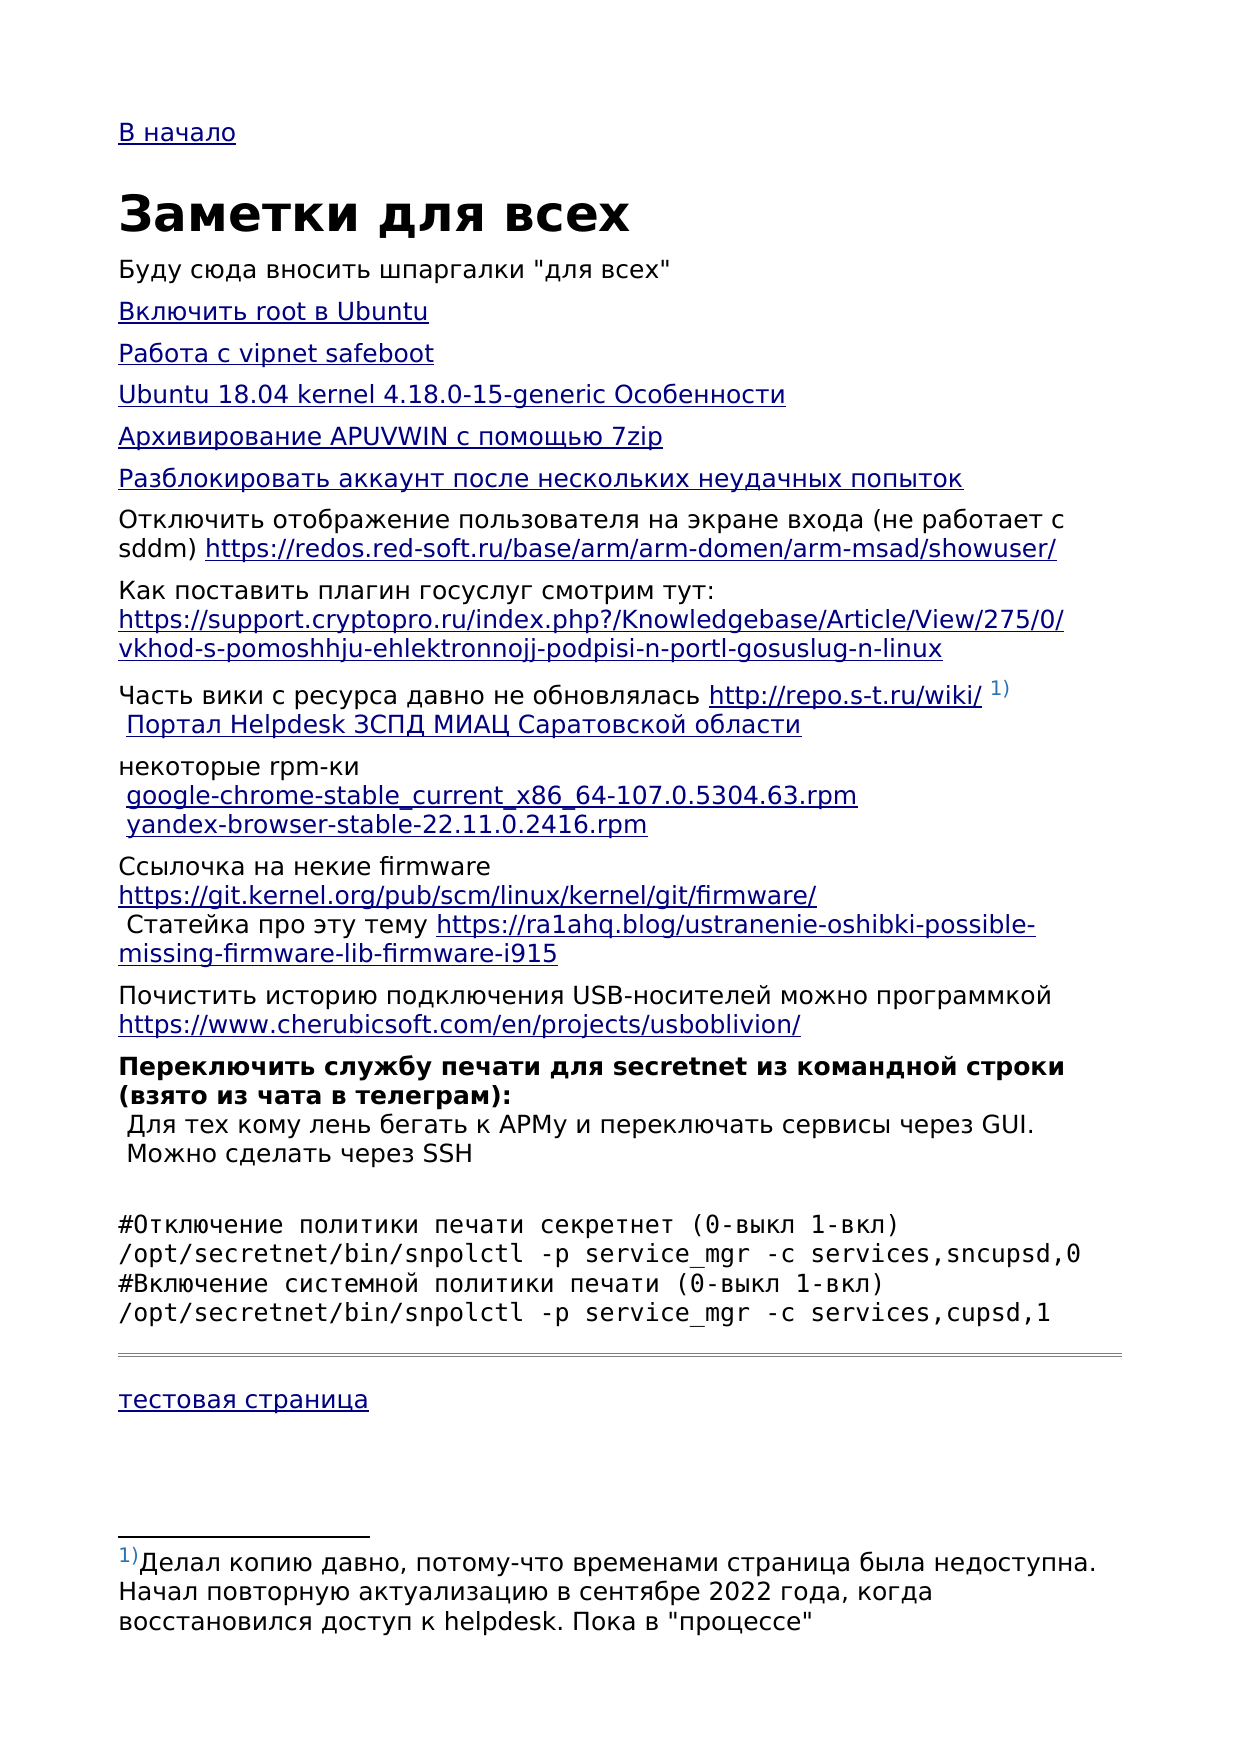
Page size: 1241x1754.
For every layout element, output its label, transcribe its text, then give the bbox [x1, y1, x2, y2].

text Переключить службу печати для secretnet из командной строки (взято из чата в телеграм): Для тех кому лень бегать к АРМу и переключать сервисы через GUI. Можно сделать через SSH [118, 1052, 1122, 1198]
text Отключить отображение пользователя на экране входа (не работает с sddm) https://redos.red-soft.ru/base/arm/arm-domen/arm-msad/showuser/ [118, 506, 1122, 564]
text тестовая страница [118, 1385, 1122, 1414]
text Часть вики с ресурса давно не обновлялась http://repo.s-t.ru/wiki/ Портал Helpdesk ЗСПД МИАЦ Саратовской области [118, 676, 1122, 739]
text Ссылочка на некие firmware https://git.kernel.org/pub/scm/linux/kernel/git/firmware/ Статейка про эту тему https://ra1ahq.blog/ustranenie-oshibki-possible-missing-firmware-lib-firmware-i915 [118, 852, 1122, 969]
text Работа с vipnet safeboot [118, 339, 1122, 368]
text Включить root в Ubuntu [118, 297, 1122, 326]
text некоторые rpm-ки google-chrome-stable_current_x86_64-107.0.5304.63.rpm yandex-browser-stable-22.11.0.2416.rpm [118, 752, 1122, 839]
subtitle Заметки для всех [118, 185, 1122, 243]
text Ubuntu 18.04 kernel 4.18.0-15-generic Особенности [118, 381, 1122, 410]
text Почистить историю подключения USB-носителей можно программкой https://www.cherubicsoft.com/en/projects/usboblivion/ [118, 981, 1122, 1039]
text Делал копию давно, потому-что временами страница была недоступна. Начал повторную актуализацию в сентябре 2022 года, когда восстановился доступ к helpdesk. Пока в "процессе" [118, 1543, 1122, 1636]
text В начало [118, 118, 1122, 147]
text Как поставить плагин госуслуг смотрим тут: https://support.cryptopro.ru/index.php?/Knowledgebase/Article/View/275/0/vkhod-s-pomoshhju-ehlektronnojj-podpisi-n-portl-gosuslug-n-linux [118, 576, 1122, 664]
text Разблокировать аккаунт после нескольких неудачных попыток [118, 464, 1122, 493]
text #Отключение политики печати секретнет (0-выкл 1-вкл) /opt/secretnet/bin/snpolctl -p service_mgr -c services,sncupsd,0 #Включение системной политики печати (0-выкл 1-вкл) /opt/secretnet/bin/snpolctl -p service_mgr -c services,cupsd,1 [118, 1210, 1122, 1327]
text Архивирование APUVWIN с помощью 7zip [118, 422, 1122, 451]
text Будy сюда вносить шпаргалки "для всех" [118, 256, 1122, 285]
